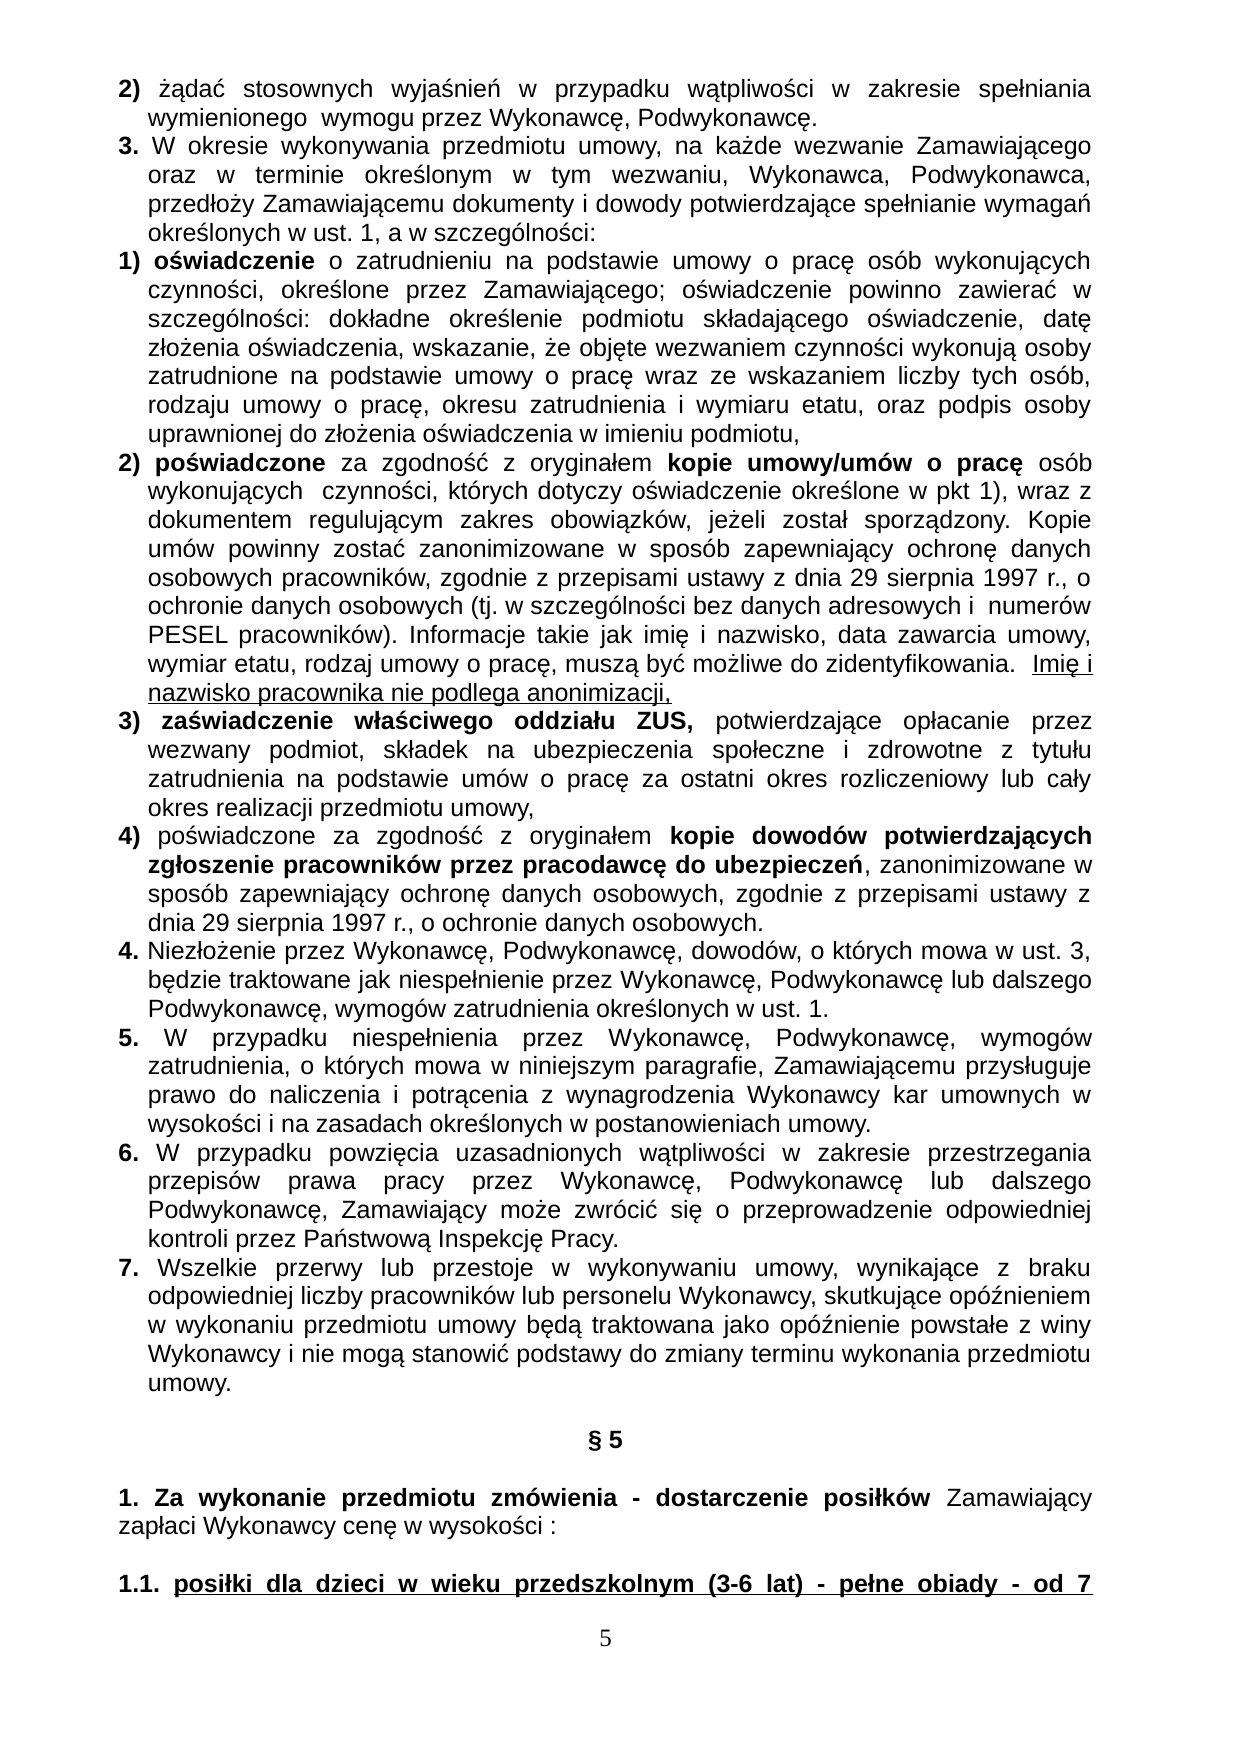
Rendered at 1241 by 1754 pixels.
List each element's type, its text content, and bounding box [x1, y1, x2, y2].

text 3. W okresie wykonywania przedmiotu umowy, na każde wezwanie Zamawiającego oraz w terminie określonym w tym wezwaniu, Wykonawca, Podwykonawca, przedłoży Zamawiającemu dokumenty i dowody potwierdzające spełnianie wymagań określonych w ust. 1, a w szczególności: [118, 131, 1092, 246]
text 1. Za wykonanie przedmiotu zmówienia - dostarczenie posiłków Zamawiający zapłaci Wykonawcy cenę w wysokości : [118, 1482, 1092, 1540]
text § 5 [118, 1425, 1092, 1454]
text 3) zaświadczenie właściwego oddziału ZUS, potwierdzające opłacanie przez wezwany podmiot, składek na ubezpieczenia społeczne i zdrowotne z tytułu zatrudnienia na podstawie umów o pracę za ostatni okres rozliczeniowy lub cały okres realizacji przedmiotu umowy, [118, 706, 1092, 821]
text 1) oświadczenie o zatrudnieniu na podstawie umowy o pracę osób wykonujących czynności, określone przez Zamawiającego; oświadczenie powinno zawierać w szczególności: dokładne określenie podmiotu składającego oświadczenie, datę złożenia oświadczenia, wskazanie, że objęte wezwaniem czynności wykonują osoby zatrudnione na podstawie umowy o pracę wraz ze wskazaniem liczby tych osób, rodzaju umowy o pracę, okresu zatrudnienia i wymiaru etatu, oraz podpis osoby uprawnionej do złożenia oświadczenia w imieniu podmiotu, [118, 246, 1092, 447]
text 6. W przypadku powzięcia uzasadnionych wątpliwości w zakresie przestrzegania przepisów prawa pracy przez Wykonawcę, Podwykonawcę lub dalszego Podwykonawcę, Zamawiający może zwrócić się o przeprowadzenie odpowiedniej kontroli przez Państwową Inspekcję Pracy. [118, 1137, 1092, 1252]
text 2) żądać stosownych wyjaśnień w przypadku wątpliwości w zakresie spełniania wymienionego wymogu przez Wykonawcę, Podwykonawcę. [118, 74, 1092, 131]
text 5. W przypadku niespełnienia przez Wykonawcę, Podwykonawcę, wymogów zatrudnienia, o których mowa w niniejszym paragrafie, Zamawiającemu przysługuje prawo do naliczenia i potrącenia z wynagrodzenia Wykonawcy kar umownych w wysokości i na zasadach określonych w postanowieniach umowy. [118, 1022, 1092, 1137]
text 4) poświadczone za zgodność z oryginałem kopie dowodów potwierdzających zgłoszenie pracowników przez pracodawcę do ubezpieczeń, zanonimizowane w sposób zapewniający ochronę danych osobowych, zgodnie z przepisami ustawy z dnia 29 sierpnia 1997 r., o ochronie danych osobowych. [118, 821, 1092, 936]
text 7. Wszelkie przerwy lub przestoje w wykonywaniu umowy, wynikające z braku odpowiedniej liczby pracowników lub personelu Wykonawcy, skutkujące opóźnieniem w wykonaniu przedmiotu umowy będą traktowana jako opóźnienie powstałe z winy Wykonawcy i nie mogą stanowić podstawy do zmiany terminu wykonania przedmiotu umowy. [118, 1252, 1092, 1396]
text 2) poświadczone za zgodność z oryginałem kopie umowy/umów o pracę osób wykonujących czynności, których dotyczy oświadczenie określone w pkt 1), wraz z dokumentem regulującym zakres obowiązków, jeżeli został sporządzony. Kopie umów powinny zostać zanonimizowane w sposób zapewniający ochronę danych osobowych pracowników, zgodnie z przepisami ustawy z dnia 29 sierpnia 1997 r., o ochronie danych osobowych (tj. w szczególności bez danych adresowych i numerów PESEL pracowników). Informacje takie jak imię i nazwisko, data zawarcia umowy, wymiar etatu, rodzaj umowy o pracę, muszą być możliwe do zidentyfikowania. Imię i nazwisko pracownika nie podlega anonimizacji, [118, 447, 1092, 706]
text 1.1. posiłki dla dzieci w wieku przedszkolnym (3-6 lat) - pełne obiady - od 7 [118, 1569, 1092, 1597]
text 4. Niezłożenie przez Wykonawcę, Podwykonawcę, dowodów, o których mowa w ust. 3, będzie traktowane jak niespełnienie przez Wykonawcę, Podwykonawcę lub dalszego Podwykonawcę, wymogów zatrudnienia określonych w ust. 1. [118, 936, 1092, 1022]
